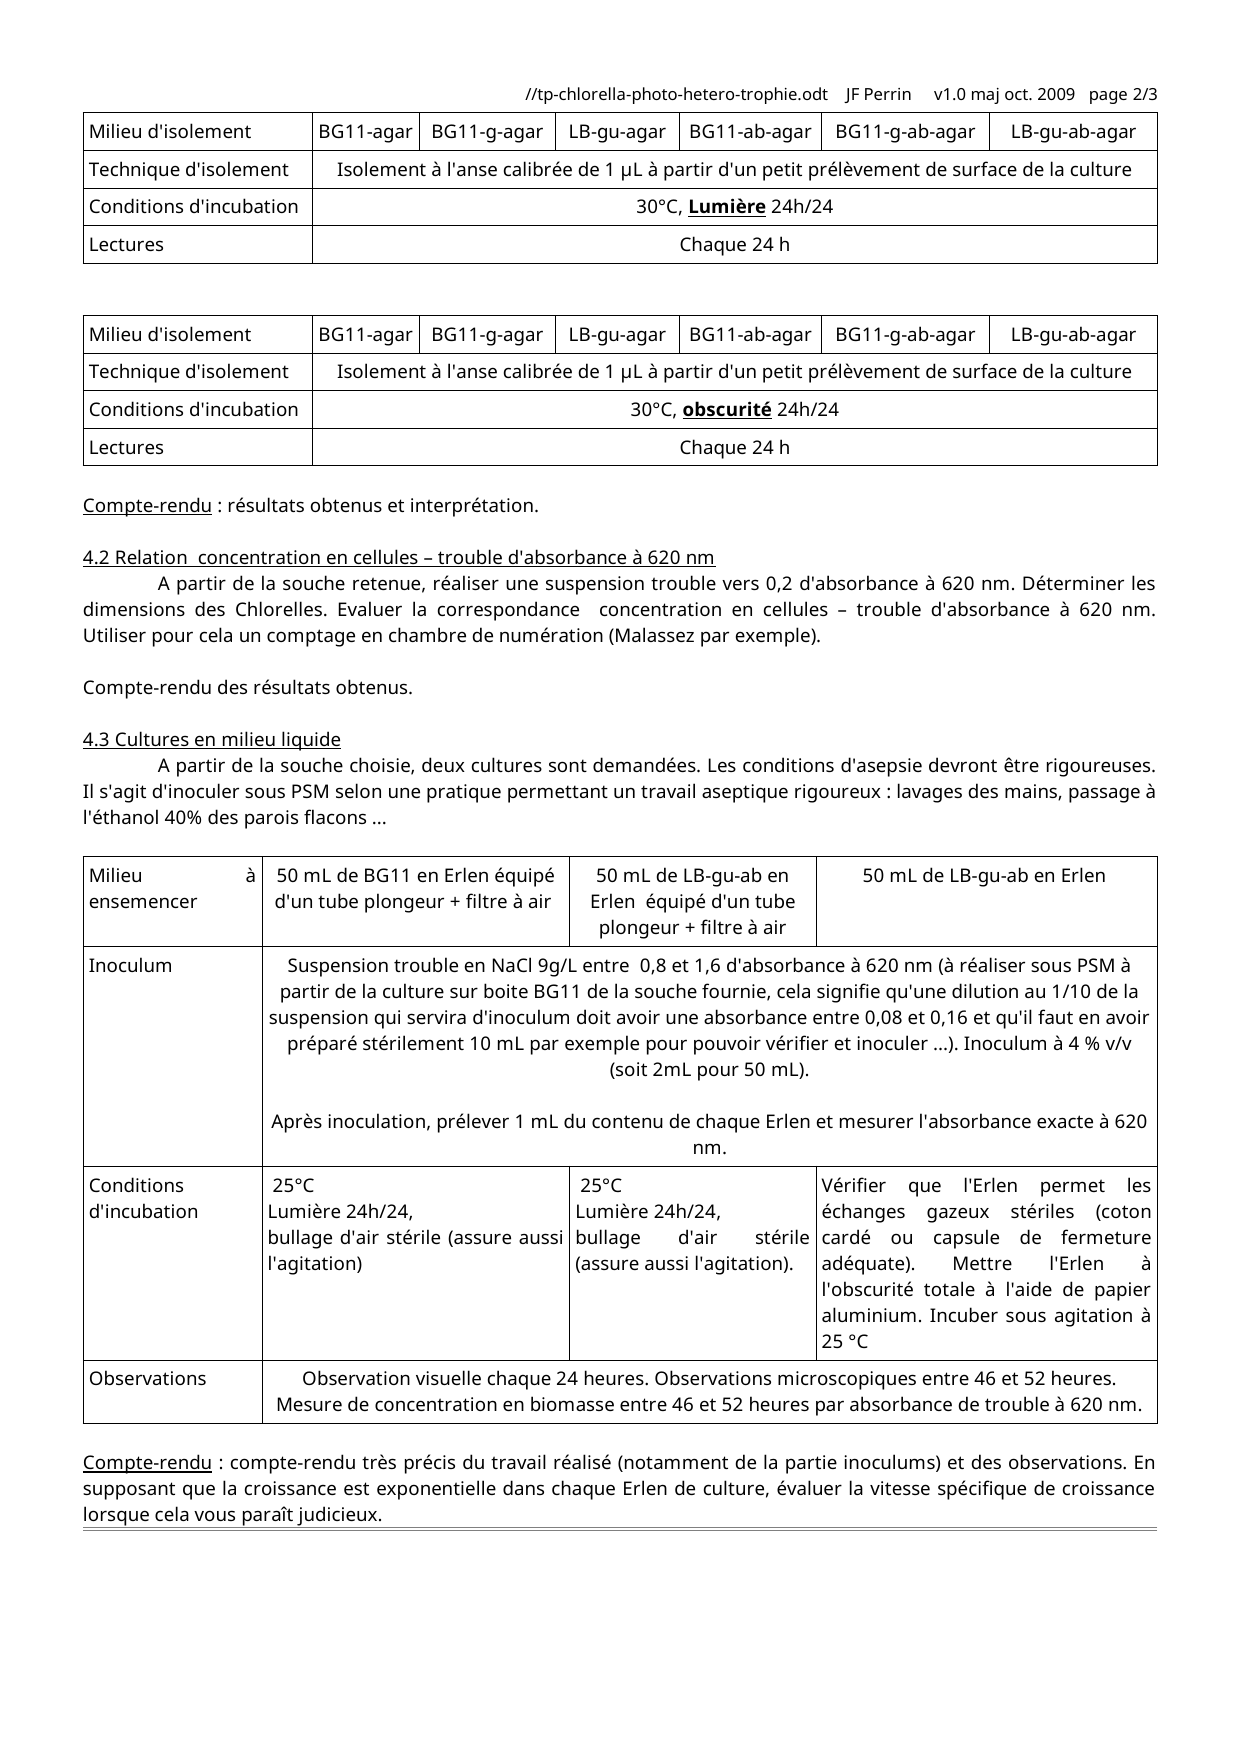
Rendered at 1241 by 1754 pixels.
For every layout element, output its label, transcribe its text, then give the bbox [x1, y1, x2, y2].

table_header 50 mL de BG11 en Erlen équipé d'un tube plongeur + filtre à air [263, 857, 569, 946]
table_header LB-gu-ab-agar [990, 113, 1157, 150]
table_header BG11-agar [313, 113, 419, 150]
table_cell 25°C Lumière 24h/24, bullage d'air stérile (assure aussi l'agitation) [263, 1167, 569, 1359]
table_header BG11-g-agar [420, 316, 555, 352]
table_cell 30°C, obscurité 24h/24 [313, 391, 1157, 428]
table_cell Technique d'isolement [84, 151, 312, 187]
table_cell Suspension trouble en NaCl 9g/L entre 0,8 et 1,6 d'absorbance à 620 nm (à réaliser sous PSM à partir de la culture sur boite BG11 de la souche fournie, cela signifie qu'une dilution au 1/10 de la suspension qui servira d'inoculum doit avoir une absorbance entre 0,08 et 0,16 et qu'il faut en avoir préparé stérilement 10 mL par exemple pour pouvoir vérifier et inoculer ...). Inoculum à 4 % v/v (soit 2mL pour 50 mL). Après inoculation, prélever 1 mL du contenu de chaque Erlen et mesurer l'absorbance exacte à 620 nm. [263, 947, 1157, 1166]
table_cell Observations [84, 1361, 262, 1423]
text 4.2 Relation concentration en cellules – trouble d'absorbance à 620 nm [83, 543, 1157, 569]
table_header Milieu d'isolement [84, 113, 312, 150]
text Compte-rendu : compte-rendu très précis du travail réalisé (notamment de la partie inoculums) et des observations. En supposant que la croissance est exponentielle dans chaque Erlen de culture, évaluer la vitesse spécifique de croissance lorsque cela vous paraît judicieux. [83, 1449, 1157, 1527]
table_cell 25°C Lumière 24h/24, bullage d'air stérile (assure aussi l'agitation). [570, 1167, 816, 1359]
table_cell 30°C, Lumière 24h/24 [313, 189, 1157, 225]
table_cell Observation visuelle chaque 24 heures. Observations microscopiques entre 46 et 52 heures. Mesure de concentration en biomasse entre 46 et 52 heures par absorbance de trouble à 620 nm. [263, 1361, 1157, 1423]
table_cell Chaque 24 h [313, 429, 1157, 465]
table_cell Lectures [84, 429, 312, 465]
text Compte-rendu des résultats obtenus. [83, 674, 1157, 700]
table_cell Lectures [84, 226, 312, 263]
table_header BG11-agar [313, 316, 419, 352]
table_header Milieu à ensemencer [84, 857, 262, 946]
table_header LB-gu-agar [556, 113, 679, 150]
table_cell Isolement à l'anse calibrée de 1 µL à partir d'un petit prélèvement de surface de la culture [313, 151, 1157, 187]
table_header LB-gu-ab-agar [990, 316, 1157, 352]
table_cell Conditions d'incubation [84, 391, 312, 428]
table_header BG11-g-ab-agar [822, 316, 989, 352]
text 4.3 Cultures en milieu liquide [83, 726, 1157, 752]
table_cell Technique d'isolement [84, 354, 312, 390]
table_header BG11-g-agar [420, 113, 555, 150]
table_header BG11-g-ab-agar [822, 113, 989, 150]
table_header LB-gu-agar [556, 316, 679, 352]
table_header BG11-ab-agar [680, 316, 821, 352]
table_cell Vérifier que l'Erlen permet les échanges gazeux stériles (coton cardé ou capsule de fermeture adéquate). Mettre l'Erlen à l'obscurité totale à l'aide de papier aluminium. Incuber sous agitation à 25 °C [817, 1167, 1157, 1359]
text Compte-rendu : résultats obtenus et interprétation. [83, 491, 1157, 517]
text A partir de la souche retenue, réaliser une suspension trouble vers 0,2 d'absorbance à 620 nm. Déterminer les dimensions des Chlorelles. Evaluer la correspondance concentration en cellules – trouble d'absorbance à 620 nm. Utiliser pour cela un comptage en chambre de numération (Malassez par exemple). [83, 569, 1157, 648]
table_header 50 mL de LB-gu-ab en Erlen équipé d'un tube plongeur + filtre à air [570, 857, 816, 946]
table_header BG11-ab-agar [680, 113, 821, 150]
text A partir de la souche choisie, deux cultures sont demandées. Les conditions d'asepsie devront être rigoureuses. Il s'agit d'inoculer sous PSM selon une pratique permettant un travail aseptique rigoureux : lavages des mains, passage à l'éthanol 40% des parois flacons ... [83, 752, 1157, 830]
table_cell Chaque 24 h [313, 226, 1157, 263]
table_cell Isolement à l'anse calibrée de 1 µL à partir d'un petit prélèvement de surface de la culture [313, 354, 1157, 390]
table_header Milieu d'isolement [84, 316, 312, 352]
table_cell Conditions d'incubation [84, 189, 312, 225]
table_header 50 mL de LB-gu-ab en Erlen [817, 857, 1157, 946]
table_cell Conditions d'incubation [84, 1167, 262, 1359]
table_cell Inoculum [84, 947, 262, 1166]
